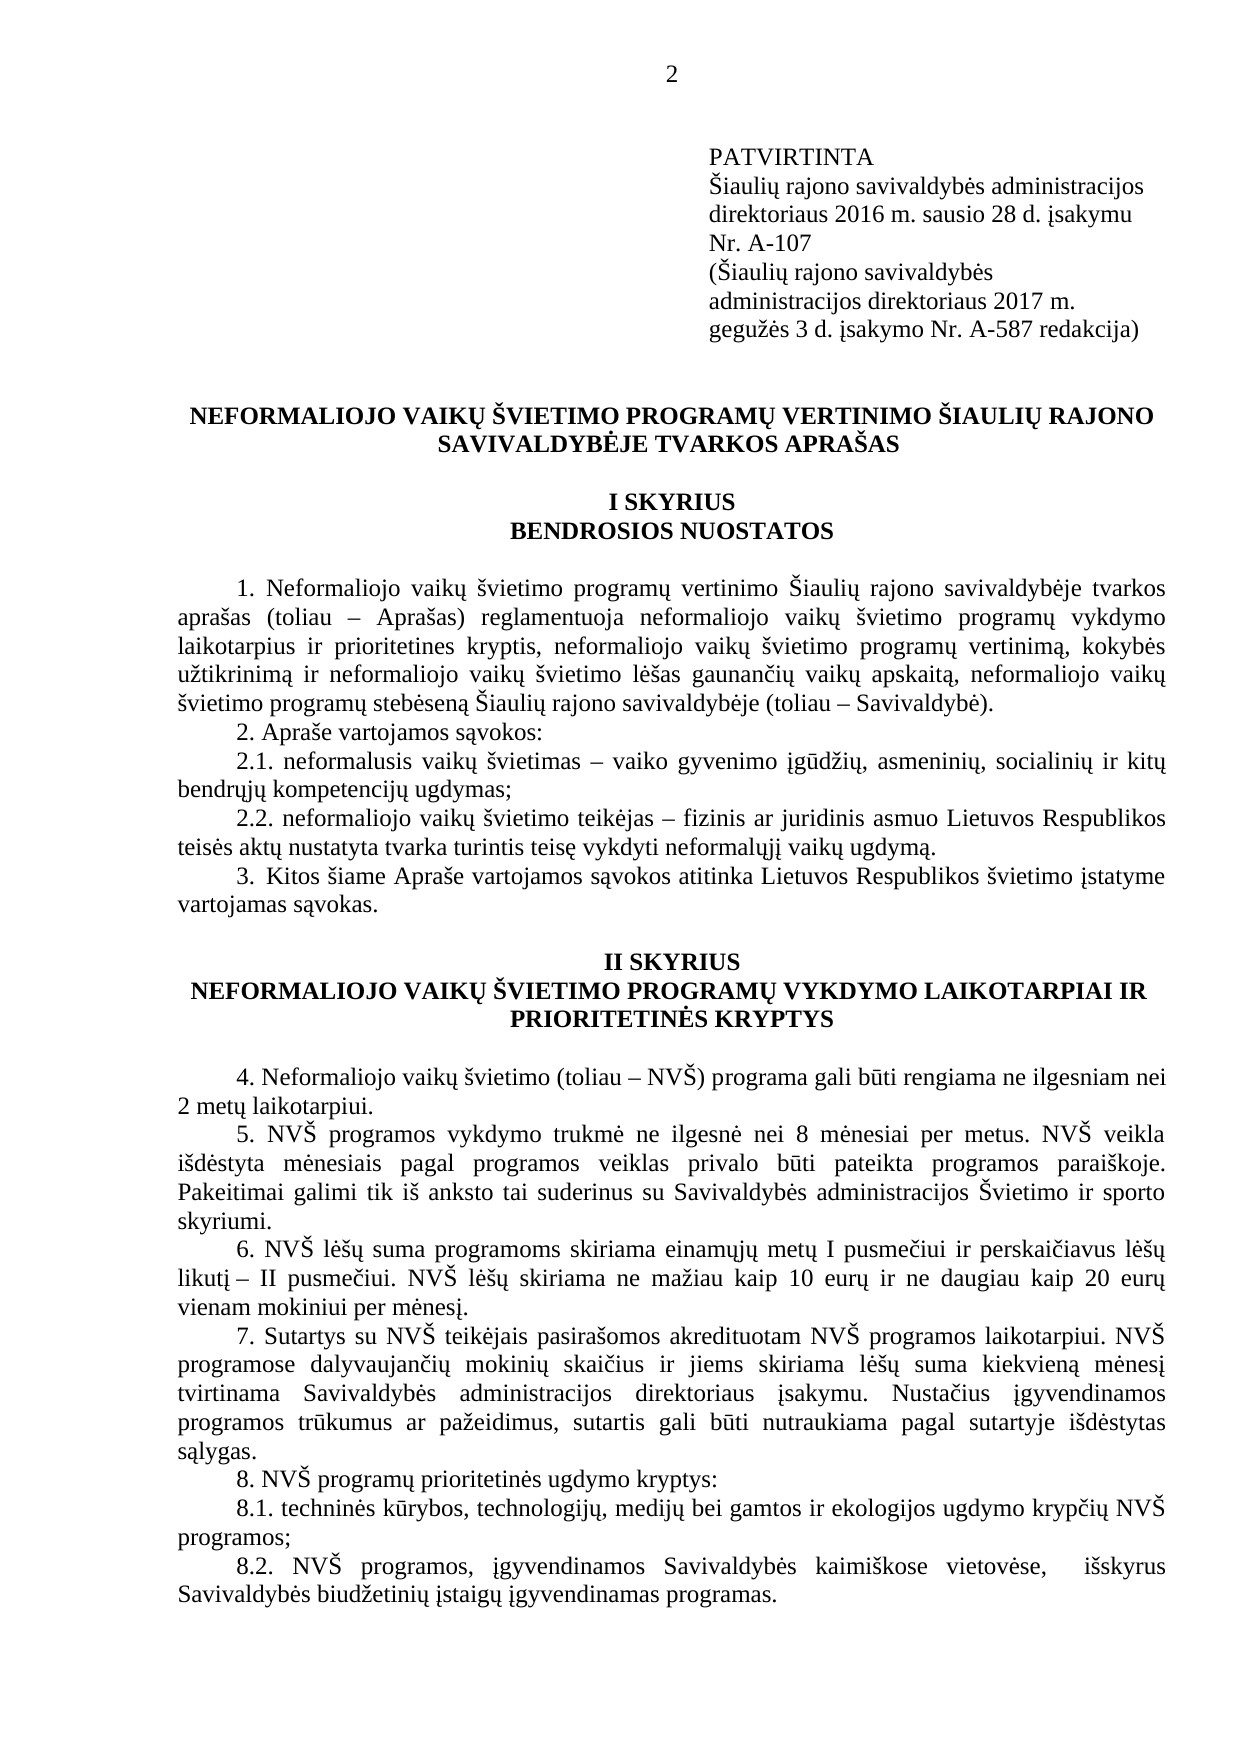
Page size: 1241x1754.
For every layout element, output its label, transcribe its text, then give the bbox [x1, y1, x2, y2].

text Šiaulių rajono savivaldybės administracijos [709, 171, 1167, 199]
text 1. Neformaliojo vaikų švietimo programų vertinimo Šiaulių rajono savivaldybėje tvarkos aprašas (toliau – Aprašas) reglamentuoja neformaliojo vaikų švietimo programų vykdymo laikotarpius ir prioritetines kryptis, neformaliojo vaikų švietimo programų vertinimą, kokybės užtikrinimą ir neformaliojo vaikų švietimo lėšas gaunančių vaikų apskaitą, neformaliojo vaikų švietimo programų stebėseną Šiaulių rajono savivaldybėje (toliau – Savivaldybė). [177, 573, 1167, 717]
text 4. Neformaliojo vaikų švietimo (toliau – NVŠ) programa gali būti rengiama ne ilgesniam nei 2 metų laikotarpiui. [177, 1062, 1167, 1119]
text 8.2. NVŠ programos, įgyvendinamos Savivaldybės kaimiškose vietovėse, išskyrus Savivaldybės biudžetinių įstaigų įgyvendinamas programas. [177, 1551, 1167, 1608]
text 8. NVŠ programų prioritetinės ugdymo kryptys: [177, 1464, 1167, 1493]
text direktoriaus 2016 m. sausio 28 d. įsakymu [709, 199, 1167, 228]
text I skyrius [177, 487, 1167, 516]
text NEFORMALIOJO vaikų ŠVIETIMO programų VERTINIMO ŠIAULIŲ RAJONO SAVIVALDYBĖJE tvarkos aprašas [177, 401, 1167, 458]
text II SKYRIUS [177, 947, 1167, 976]
text Nr. A-107 [709, 228, 1167, 257]
text 2. Apraše vartojamos sąvokos: [177, 717, 1167, 746]
text PRIORITETINĖS KRYPTYS [177, 1004, 1167, 1033]
text 7. Sutartys su NVŠ teikėjais pasirašomos akredituotam NVŠ programos laikotarpiui. NVŠ programose dalyvaujančių mokinių skaičius ir jiems skiriama lėšų suma kiekvieną mėnesį tvirtinama Savivaldybės administracijos direktoriaus įsakymu. Nustačius įgyvendinamos programos trūkumus ar pažeidimus, sutartis gali būti nutraukiama pagal sutartyje išdėstytas sąlygas. [177, 1321, 1167, 1464]
text 2.1. neformalusis vaikų švietimas – vaiko gyvenimo įgūdžių, asmeninių, socialinių ir kitų bendrųjų kompetencijų ugdymas; [177, 746, 1167, 803]
text 6. NVŠ lėšų suma programoms skiriama einamųjų metų I pusmečiui ir perskaičiavus lėšų likutį – II pusmečiui. NVŠ lėšų skiriama ne mažiau kaip 10 eurų ir ne daugiau kaip 20 eurų vienam mokiniui per mėnesį. [177, 1234, 1167, 1321]
text 3. Kitos šiame Apraše vartojamos sąvokos atitinka Lietuvos Respublikos švietimo įstatyme vartojamas sąvokas. [177, 861, 1167, 918]
text gegužės 3 d. įsakymo Nr. A-587 redakcija) [709, 314, 1167, 343]
text 2.2. neformaliojo vaikų švietimo teikėjas – fizinis ar juridinis asmuo Lietuvos Respublikos teisės aktų nustatyta tvarka turintis teisę vykdyti neformalųjį vaikų ugdymą. [177, 803, 1167, 861]
text NEFORMALIOJO VAIKŲ ŠVIETIMO PROGRAMŲ VYKDYMO LAIKOTARPIAI IR [177, 976, 1167, 1004]
text PATVIRTINTA [709, 142, 1167, 171]
text administracijos direktoriaus 2017 m. [709, 286, 1167, 314]
text (Šiaulių rajono savivaldybės [709, 257, 1167, 286]
text 5. NVŠ programos vykdymo trukmė ne ilgesnė nei 8 mėnesiai per metus. NVŠ veikla išdėstyta mėnesiais pagal programos veiklas privalo būti pateikta programos paraiškoje. Pakeitimai galimi tik iš anksto tai suderinus su Savivaldybės administracijos Švietimo ir sporto skyriumi. [177, 1119, 1167, 1234]
text 8.1. techninės kūrybos, technologijų, medijų bei gamtos ir ekologijos ugdymo krypčių NVŠ programos; [177, 1493, 1167, 1551]
text BENDROSIOS NUOSTATOS [177, 516, 1167, 544]
